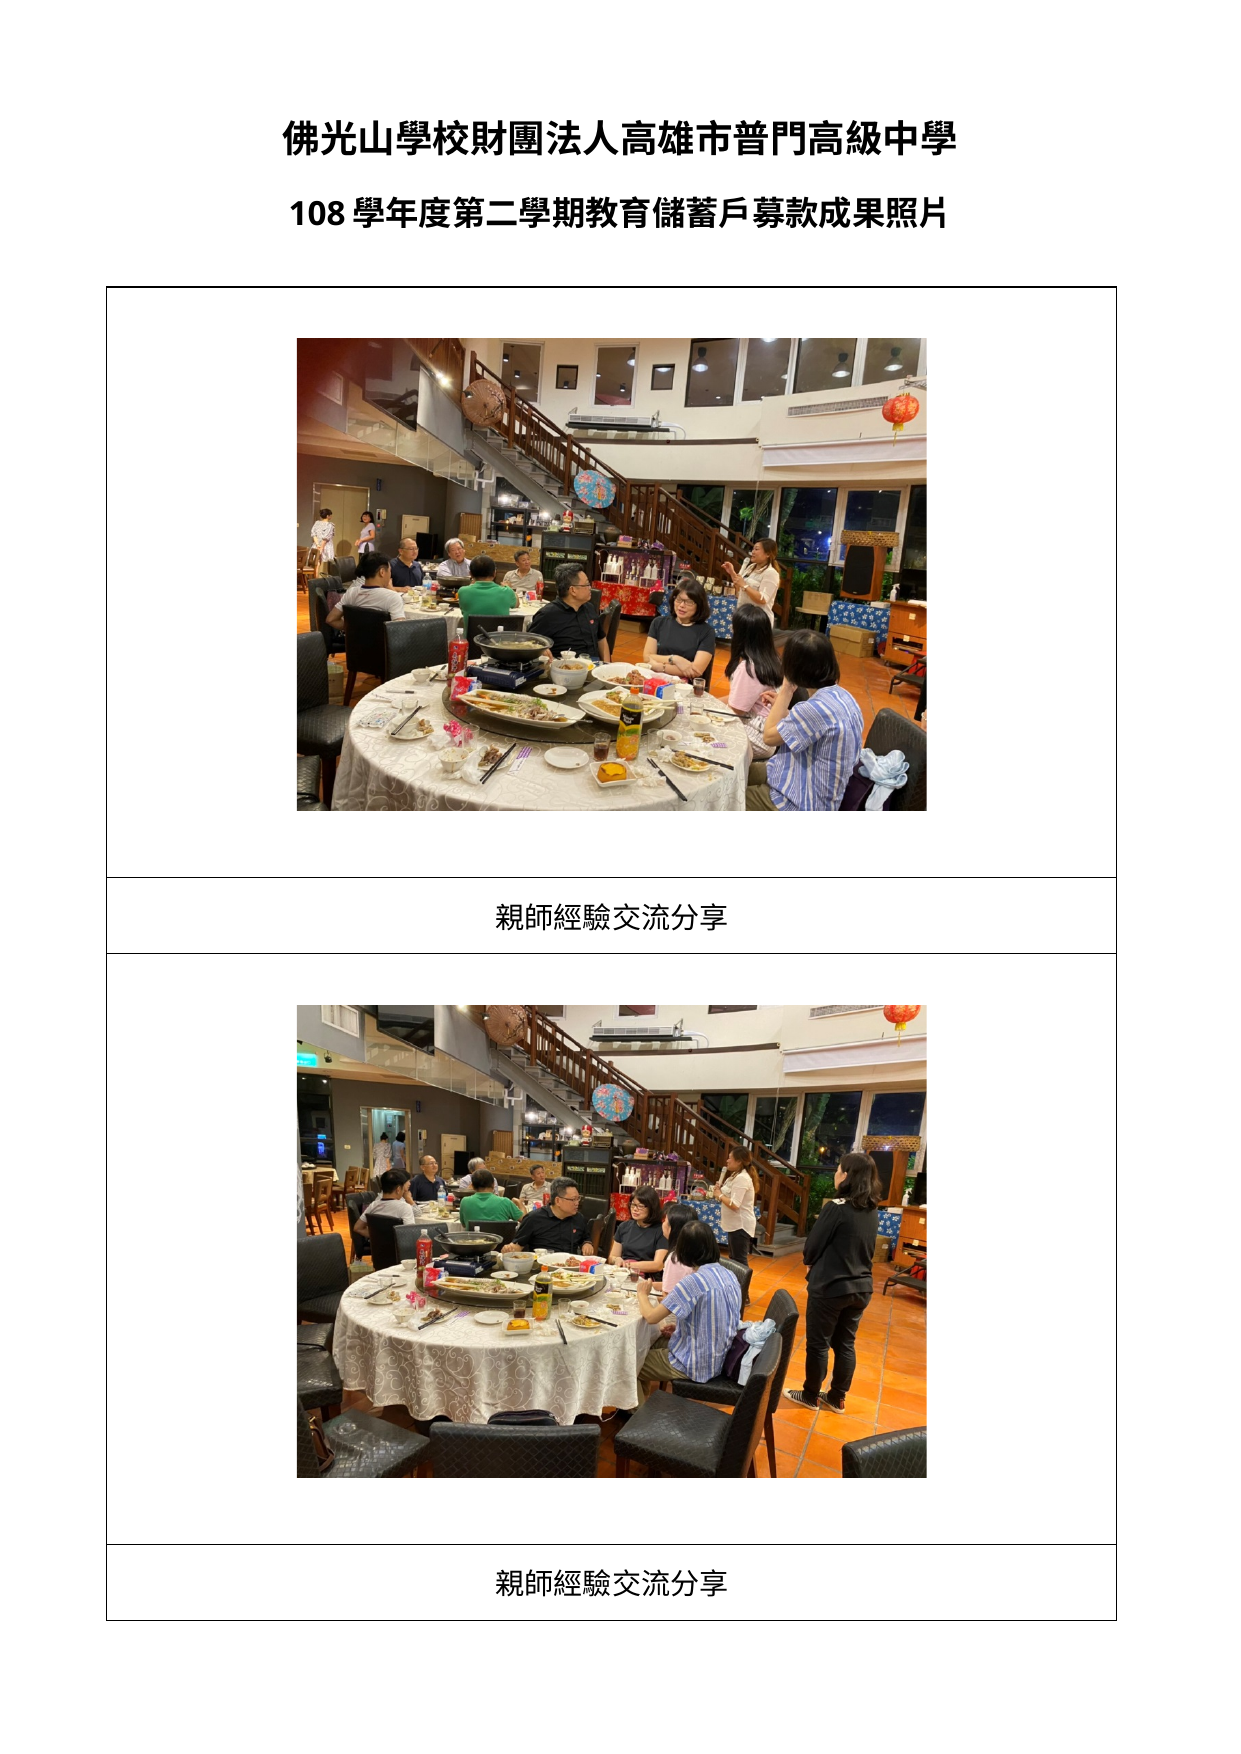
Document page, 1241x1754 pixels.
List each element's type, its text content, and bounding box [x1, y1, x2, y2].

table_header [107, 288, 1116, 877]
table_cell 親師經驗交流分享 [107, 1545, 1116, 1619]
text 佛光山學校財團法人高雄市普門高級中學 [118, 99, 1122, 174]
text 108學年度第二學期教育儲蓄戶募款成果照片 [118, 174, 1122, 249]
table_cell 親師經驗交流分享 [107, 878, 1116, 953]
picture [296, 338, 927, 811]
picture [296, 1005, 927, 1478]
table_cell [107, 954, 1116, 1543]
